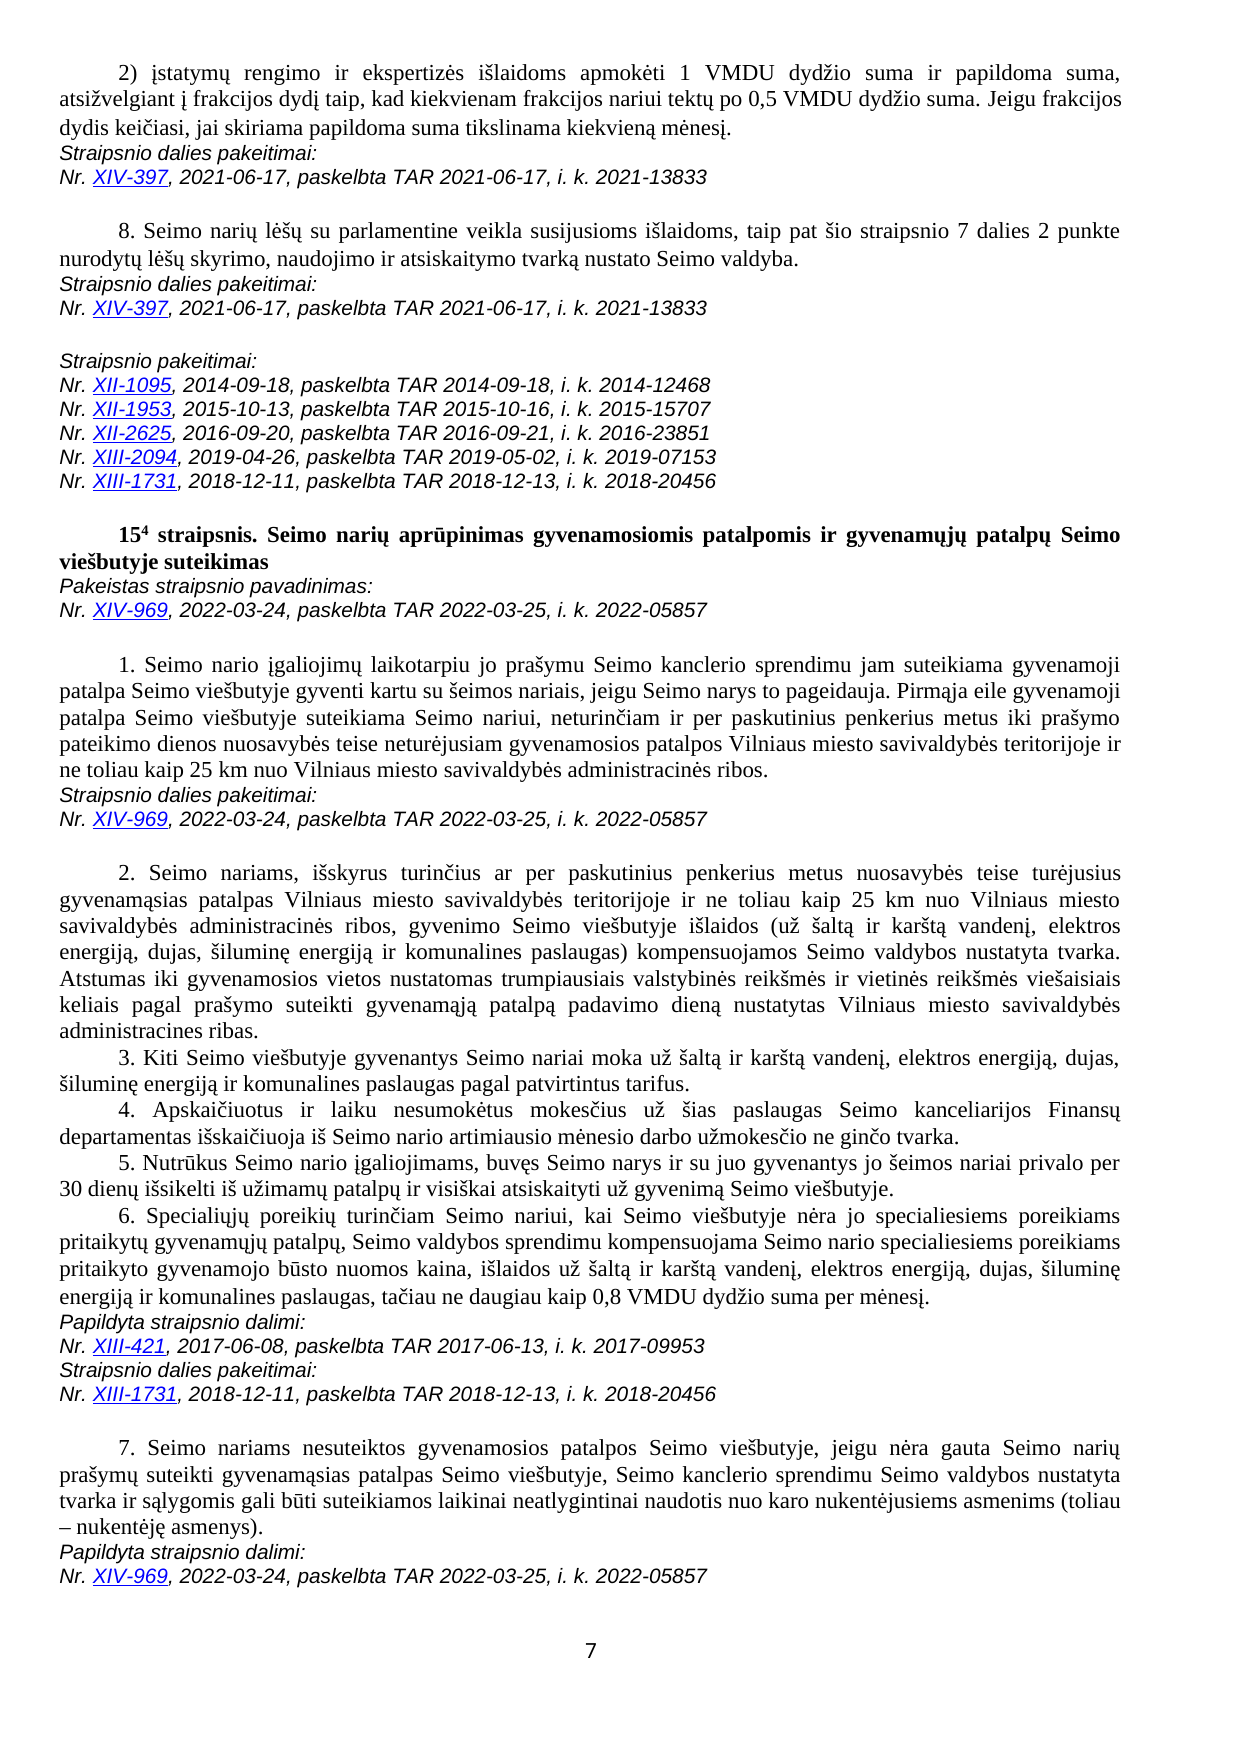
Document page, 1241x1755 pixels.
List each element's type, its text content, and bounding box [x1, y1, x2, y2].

text Straipsnio pakeitimai: [59, 349, 1122, 373]
text Nr. XIII-1731, 2018-12-11, paskelbta TAR 2018-12-13, i. k. 2018-20456 [59, 469, 1122, 493]
text 4. Apskaičiuotus ir laiku nesumokėtus mokesčius už šias paslaugas Seimo kanceliarijos Finansų departamentas išskaičiuoja iš Seimo nario artimiausio mėnesio darbo užmokesčio ne ginčo tvarka. [59, 1096, 1122, 1149]
text 1. Seimo nario įgaliojimų laikotarpiu jo prašymu Seimo kanclerio sprendimu jam suteikiama gyvenamoji patalpa Seimo viešbutyje gyventi kartu su šeimos nariais, jeigu Seimo narys to pageidauja. Pirmąja eile gyvenamoji patalpa Seimo viešbutyje suteikiama Seimo nariui, neturinčiam ir per paskutinius penkerius metus iki prašymo pateikimo dienos nuosavybės teise neturėjusiam gyvenamosios patalpos Vilniaus miesto savivaldybės teritorijoje ir ne toliau kaip 25 km nuo Vilniaus miesto savivaldybės administracinės ribos. [59, 651, 1122, 783]
text Papildyta straipsnio dalimi: [59, 1540, 1122, 1564]
text Nr. XIII-421, 2017-06-08, paskelbta TAR 2017-06-13, i. k. 2017-09953 [59, 1334, 1122, 1358]
text 8. Seimo narių lėšų su parlamentine veikla susijusioms išlaidoms, taip pat šio straipsnio 7 dalies 2 punkte nurodytų lėšų skyrimo, naudojimo ir atsiskaitymo tvarką nustato Seimo valdyba. [59, 217, 1122, 272]
text Straipsnio dalies pakeitimai: [59, 1358, 1122, 1382]
text 5. Nutrūkus Seimo nario įgaliojimams, buvęs Seimo narys ir su juo gyvenantys jo šeimos nariai privalo per 30 dienų išsikelti iš užimamų patalpų ir visiškai atsiskaityti už gyvenimą Seimo viešbutyje. [59, 1149, 1122, 1202]
text 2. Seimo nariams, išskyrus turinčius ar per paskutinius penkerius metus nuosavybės teise turėjusius gyvenamąsias patalpas Vilniaus miesto savivaldybės teritorijoje ir ne toliau kaip 25 km nuo Vilniaus miesto savivaldybės administracinės ribos, gyvenimo Seimo viešbutyje išlaidos (už šaltą ir karštą vandenį, elektros energiją, dujas, šiluminę energiją ir komunalines paslaugas) kompensuojamos Seimo valdybos nustatyta tvarka. Atstumas iki gyvenamosios vietos nustatomas trumpiausiais valstybinės reikšmės ir vietinės reikšmės viešaisiais keliais pagal prašymo suteikti gyvenamąją patalpą padavimo dieną nustatytas Vilniaus miesto savivaldybės administracines ribas. [59, 859, 1122, 1044]
text Nr. XIV-397, 2021-06-17, paskelbta TAR 2021-06-17, i. k. 2021-13833 [59, 164, 1122, 188]
text 154 straipsnis. Seimo narių aprūpinimas gyvenamosiomis patalpomis ir gyvenamųjų patalpų Seimo viešbutyje suteikimas [59, 521, 1122, 574]
text Straipsnio dalies pakeitimai: [59, 783, 1122, 807]
text 2) įstatymų rengimo ir ekspertizės išlaidoms apmokėti 1 VMDU dydžio suma ir papildoma suma, atsižvelgiant į frakcijos dydį taip, kad kiekvienam frakcijos nariui tektų po 0,5 VMDU dydžio suma. Jeigu frakcijos dydis keičiasi, jai skiriama papildoma suma tikslinama kiekvieną mėnesį. [59, 59, 1122, 141]
text 3. Kiti Seimo viešbutyje gyvenantys Seimo nariai moka už šaltą ir karštą vandenį, elektros energiją, dujas, šiluminę energiją ir komunalines paslaugas pagal patvirtintus tarifus. [59, 1044, 1122, 1096]
text 6. Specialiųjų poreikių turinčiam Seimo nariui, kai Seimo viešbutyje nėra jo specialiesiems poreikiams pritaikytų gyvenamųjų patalpų, Seimo valdybos sprendimu kompensuojama Seimo nario specialiesiems poreikiams pritaikyto gyvenamojo būsto nuomos kaina, išlaidos už šaltą ir karštą vandenį, elektros energiją, dujas, šiluminę energiją ir komunalines paslaugas, tačiau ne daugiau kaip 0,8 VMDU dydžio suma per mėnesį. [59, 1202, 1122, 1310]
text Nr. XIV-969, 2022-03-24, paskelbta TAR 2022-03-25, i. k. 2022-05857 [59, 807, 1122, 831]
text Straipsnio dalies pakeitimai: [59, 141, 1122, 164]
text Pakeistas straipsnio pavadinimas: [59, 574, 1122, 598]
text Nr. XIV-969, 2022-03-24, paskelbta TAR 2022-03-25, i. k. 2022-05857 [59, 598, 1122, 622]
text Straipsnio dalies pakeitimai: [59, 272, 1122, 296]
text Nr. XII-2625, 2016-09-20, paskelbta TAR 2016-09-21, i. k. 2016-23851 [59, 421, 1122, 445]
text Nr. XIII-2094, 2019-04-26, paskelbta TAR 2019-05-02, i. k. 2019-07153 [59, 445, 1122, 469]
text Nr. XIV-397, 2021-06-17, paskelbta TAR 2021-06-17, i. k. 2021-13833 [59, 296, 1122, 320]
text Papildyta straipsnio dalimi: [59, 1310, 1122, 1334]
text Nr. XII-1953, 2015-10-13, paskelbta TAR 2015-10-16, i. k. 2015-15707 [59, 397, 1122, 421]
text Nr. XII-1095, 2014-09-18, paskelbta TAR 2014-09-18, i. k. 2014-12468 [59, 373, 1122, 397]
text Nr. XIV-969, 2022-03-24, paskelbta TAR 2022-03-25, i. k. 2022-05857 [59, 1564, 1122, 1588]
text Nr. XIII-1731, 2018-12-11, paskelbta TAR 2018-12-13, i. k. 2018-20456 [59, 1382, 1122, 1406]
text 7. Seimo nariams nesuteiktos gyvenamosios patalpos Seimo viešbutyje, jeigu nėra gauta Seimo narių prašymų suteikti gyvenamąsias patalpas Seimo viešbutyje, Seimo kanclerio sprendimu Seimo valdybos nustatyta tvarka ir sąlygomis gali būti suteikiamos laikinai neatlygintinai naudotis nuo karo nukentėjusiems asmenims (toliau – nukentėję asmenys). [59, 1434, 1122, 1540]
